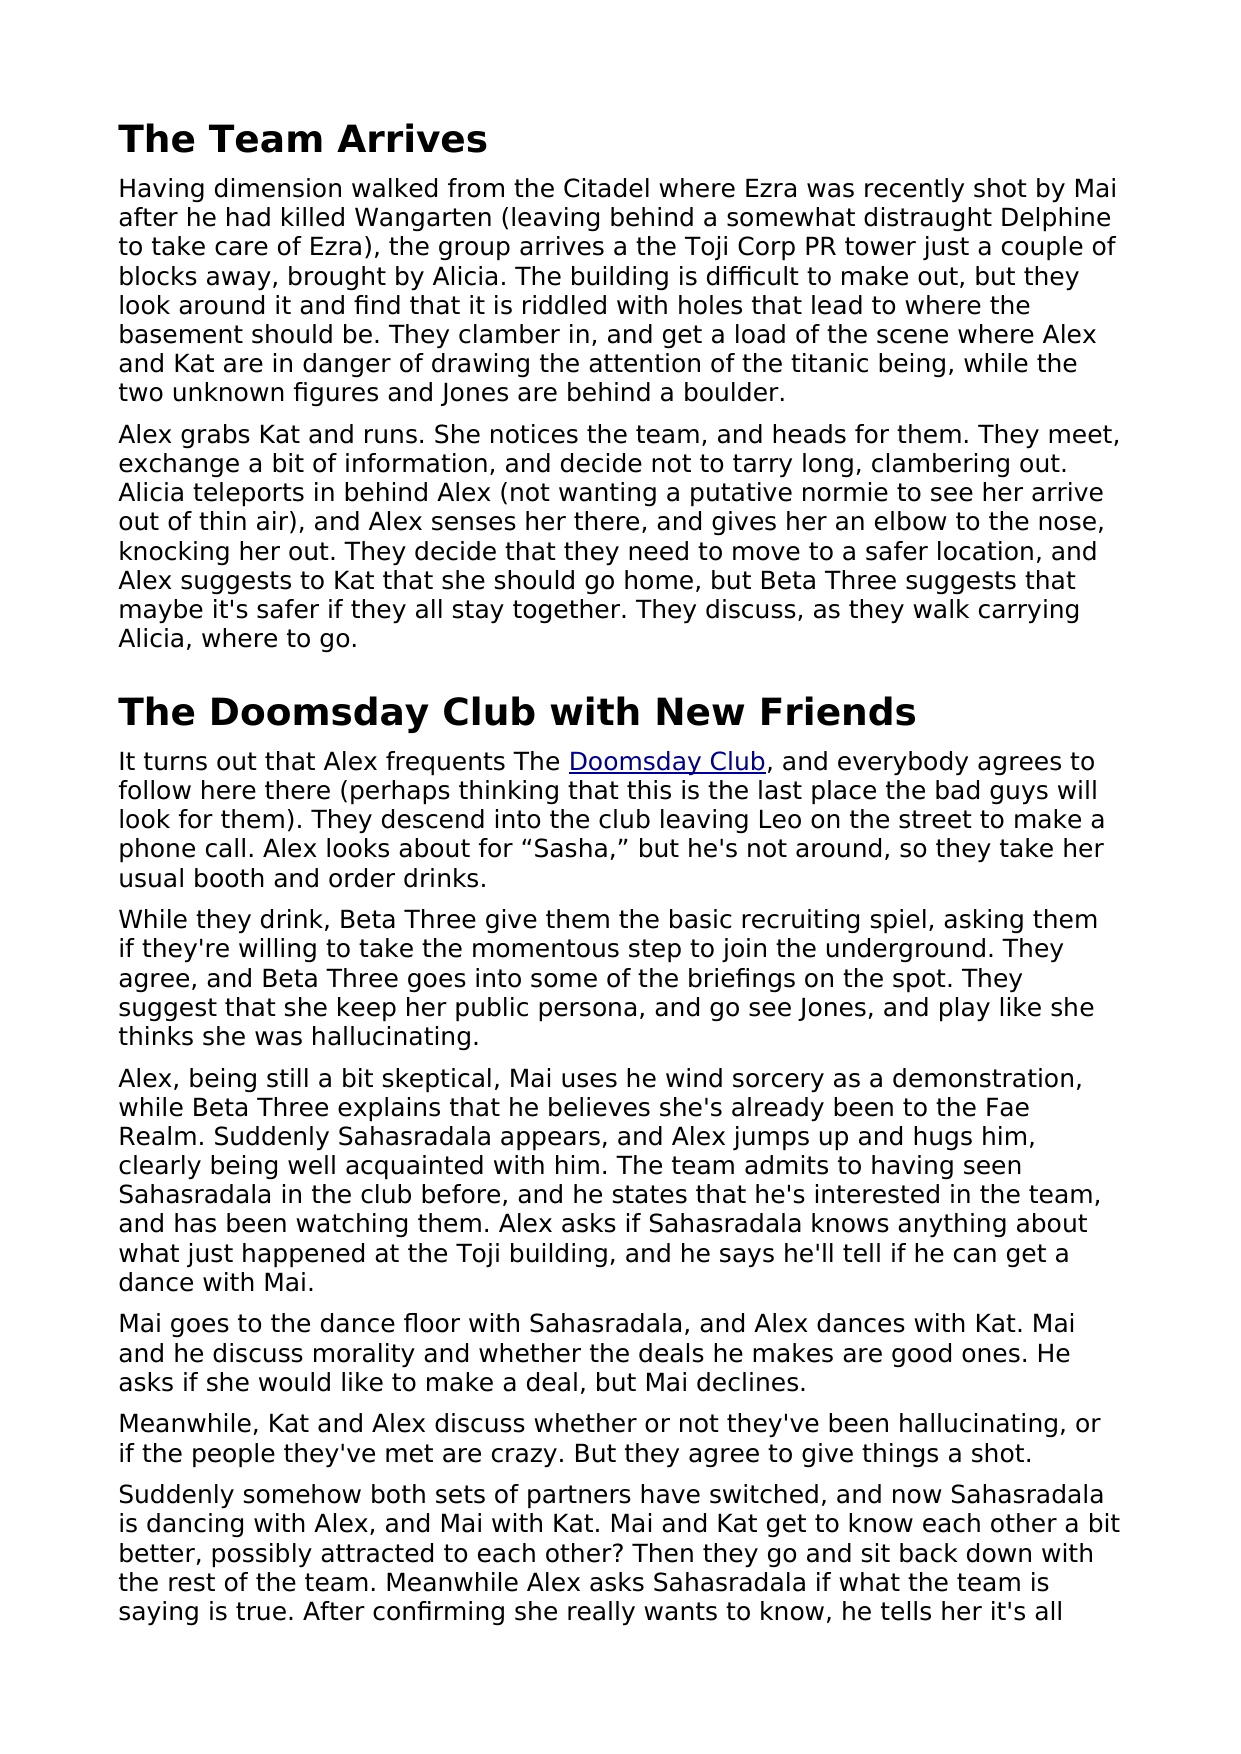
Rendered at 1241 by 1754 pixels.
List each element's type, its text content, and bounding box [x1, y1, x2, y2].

subtitle The Team Arrives [118, 118, 1122, 162]
subtitle The Doomsday Club with New Friends [118, 691, 1122, 734]
text Alex grabs Kat and runs. She notices the team, and heads for them. They meet, exchange a bit of information, and decide not to tarry long, clambering out. Alicia teleports in behind Alex (not wanting a putative normie to see her arrive out of thin air), and Alex senses her there, and gives her an elbow to the nose, knocking her out. They decide that they need to move to a safer location, and Alex suggests to Kat that she should go home, but Beta Three suggests that maybe it's safer if they all stay together. They discuss, as they walk carrying Alicia, where to go. [118, 420, 1122, 653]
text It turns out that Alex frequents The Doomsday Club, and everybody agrees to follow here there (perhaps thinking that this is the last place the bad guys will look for them). They descend into the club leaving Leo on the street to make a phone call. Alex looks about for “Sasha,” but he's not around, so they take her usual booth and order drinks. [118, 747, 1122, 893]
text Suddenly somehow both sets of partners have switched, and now Sahasradala is dancing with Alex, and Mai with Kat. Mai and Kat get to know each other a bit better, possibly attracted to each other? Then they go and sit back down with the rest of the team. Meanwhile Alex asks Sahasradala if what the team is saying is true. After confirming she really wants to know, he tells her it's all [118, 1480, 1122, 1626]
text Alex, being still a bit skeptical, Mai uses he wind sorcery as a demonstration, while Beta Three explains that he believes she's already been to the Fae Realm. Suddenly Sahasradala appears, and Alex jumps up and hugs him, clearly being well acquainted with him. The team admits to having seen Sahasradala in the club before, and he states that he's interested in the team, and has been watching them. Alex asks if Sahasradala knows anything about what just happened at the Toji building, and he says he'll tell if he can get a dance with Mai. [118, 1064, 1122, 1297]
text Mai goes to the dance floor with Sahasradala, and Alex dances with Kat. Mai and he discuss morality and whether the deals he makes are good ones. He asks if she would like to make a deal, but Mai declines. [118, 1309, 1122, 1397]
text Meanwhile, Kat and Alex discuss whether or not they've been hallucinating, or if the people they've met are crazy. But they agree to give things a shot. [118, 1409, 1122, 1468]
text While they drink, Beta Three give them the basic recruiting spiel, asking them if they're willing to take the momentous step to join the underground. They agree, and Beta Three goes into some of the briefings on the spot. They suggest that she keep her public persona, and go see Jones, and play like she thinks she was hallucinating. [118, 905, 1122, 1051]
text Having dimension walked from the Citadel where Ezra was recently shot by Mai after he had killed Wangarten (leaving behind a somewhat distraught Delphine to take care of Ezra), the group arrives a the Toji Corp PR tower just a couple of blocks away, brought by Alicia. The building is difficult to make out, but they look around it and find that it is riddled with holes that lead to where the basement should be. They clamber in, and get a load of the scene where Alex and Kat are in danger of drawing the attention of the titanic being, while the two unknown figures and Jones are behind a boulder. [118, 174, 1122, 408]
